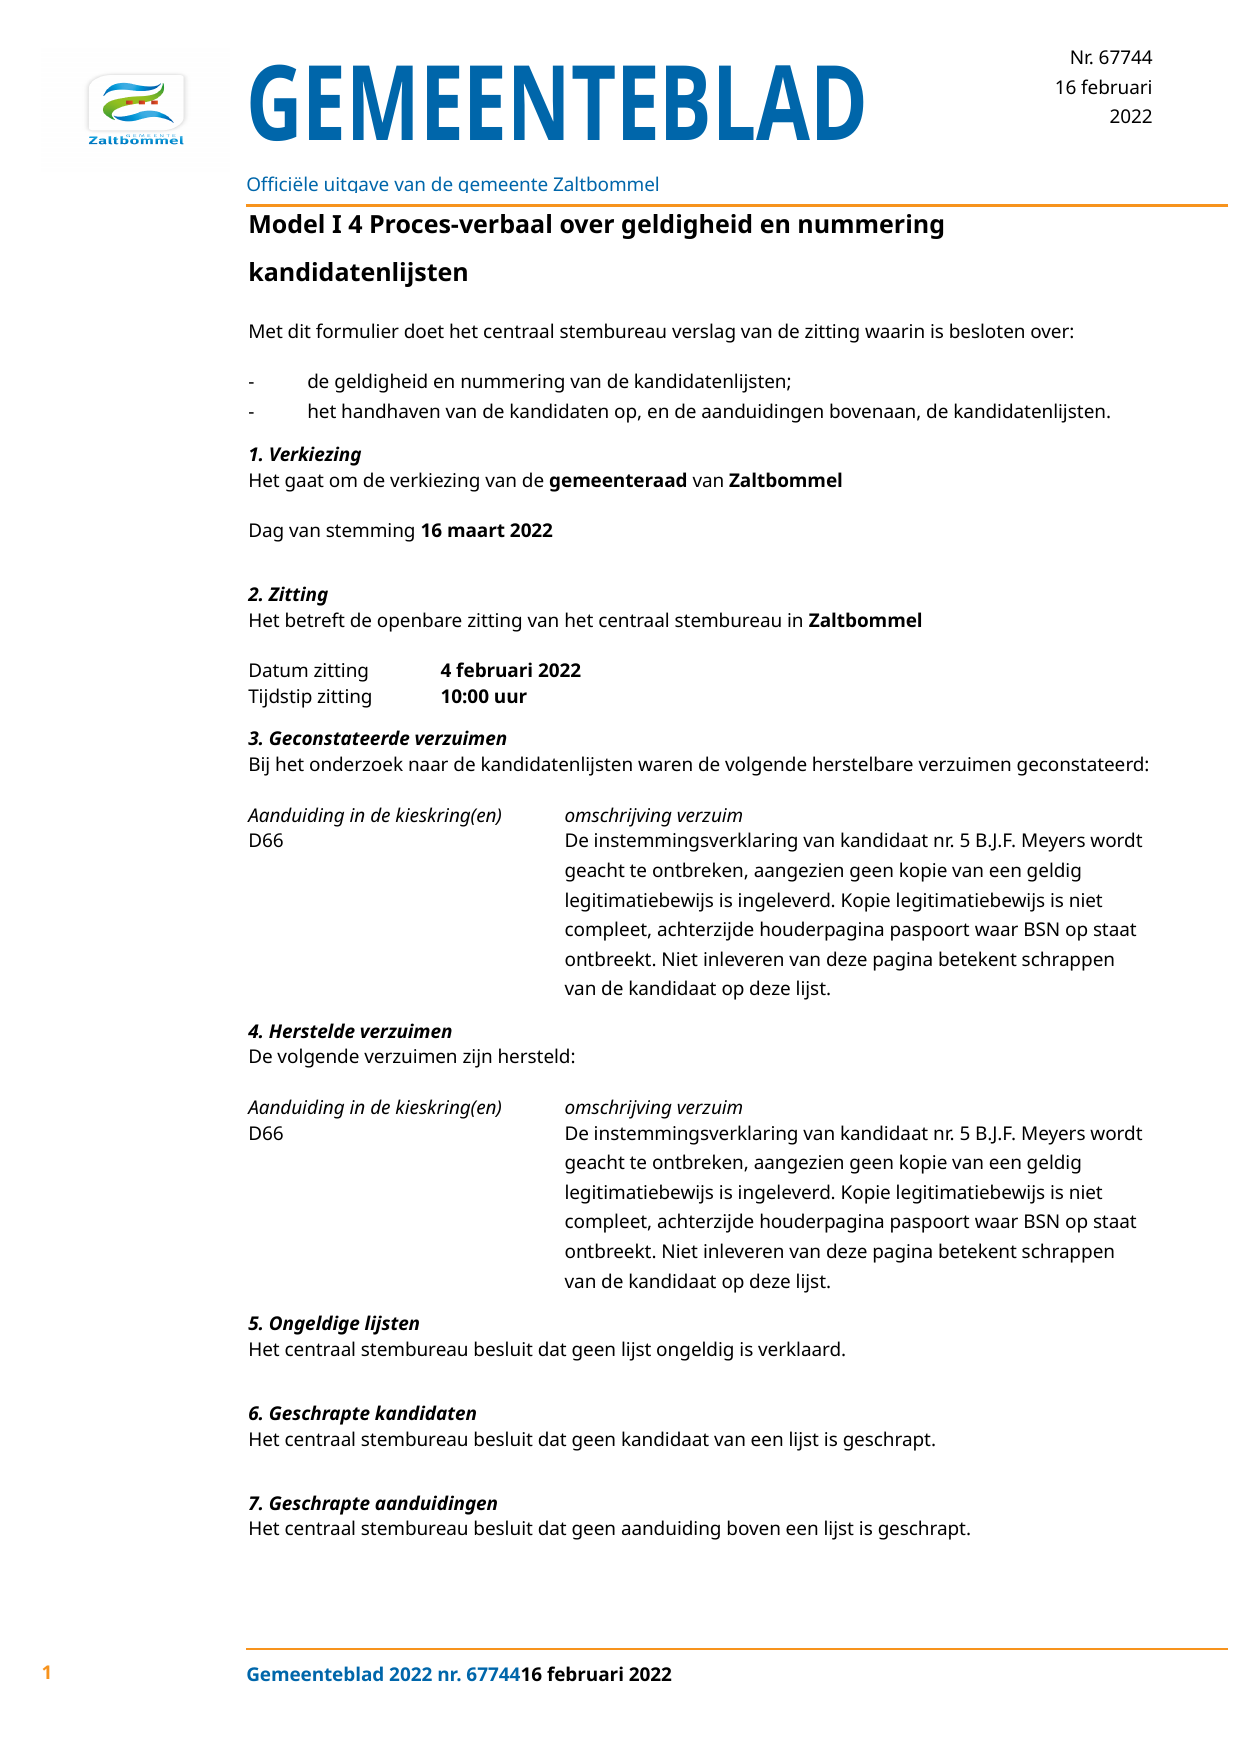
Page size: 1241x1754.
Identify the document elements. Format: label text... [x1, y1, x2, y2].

text Het centraal stembureau besluit dat geen aanduiding boven een lijst is geschrapt. [248, 1516, 1152, 1541]
table_header 4 februari 2022 [440, 658, 1152, 683]
text Met dit formulier doet het centraal stembureau verslag van de zitting waarin is besloten over: [248, 318, 1152, 344]
table_cell Tijdstip zitting [248, 683, 440, 709]
table_header Aanduiding in de kieskring(en) [248, 1094, 564, 1120]
list het handhaven van de kandidaten op, en de aanduidingen bovenaan, de kandidatenlijsten. [248, 398, 1152, 424]
table_header Aanduiding in de kieskring(en) [248, 802, 564, 828]
text 4. Herstelde verzuimen [248, 1018, 1152, 1044]
text 2. Zitting [248, 581, 1152, 607]
table_cell De instemmingsverklaring van kandidaat nr. 5 B.J.F. Meyers wordt geacht te ontbreken, aangezien geen kopie van een geldig legitimatiebewijs is ingeleverd. Kopie legitimatiebewijs is niet compleet, achterzijde houderpagina paspoort waar BSN op staat ontbreekt. Niet inleveren van deze pagina betekent schrappen van de kandidaat op deze lijst. [564, 828, 1152, 1001]
text 6. Geschrapte kandidaten [248, 1400, 1152, 1426]
text De volgende verzuimen zijn hersteld: [248, 1044, 1152, 1069]
table_cell D66 [248, 1120, 564, 1294]
text 1. Verkiezing [248, 441, 1152, 467]
list de geldigheid en nummering van de kandidatenlijsten; [248, 368, 1152, 394]
text 5. Ongeldige lijsten [248, 1310, 1152, 1336]
table_cell De instemmingsverklaring van kandidaat nr. 5 B.J.F. Meyers wordt geacht te ontbreken, aangezien geen kopie van een geldig legitimatiebewijs is ingeleverd. Kopie legitimatiebewijs is niet compleet, achterzijde houderpagina paspoort waar BSN op staat ontbreekt. Niet inleveren van deze pagina betekent schrappen van de kandidaat op deze lijst. [564, 1120, 1152, 1294]
table_cell 10:00 uur [440, 683, 1152, 709]
text Dag van stemming 16 maart 2022 [248, 517, 1152, 543]
text Bij het onderzoek naar de kandidatenlijsten waren de volgende herstelbare verzuimen geconstateerd: [248, 751, 1152, 777]
table_header Datum zitting [248, 658, 440, 683]
text 7. Geschrapte aanduidingen [248, 1490, 1152, 1516]
text Model I 4 Proces-verbaal over geldigheid en nummering kandidatenlijsten [248, 207, 1152, 288]
text Het betreft de openbare zitting van het centraal stembureau in Zaltbommel [248, 607, 1152, 633]
text Het centraal stembureau besluit dat geen lijst ongeldig is verklaard. [248, 1336, 1152, 1362]
table_header omschrijving verzuim [564, 802, 1152, 828]
picture [41, 47, 231, 172]
text 3. Geconstateerde verzuimen [248, 726, 1152, 751]
text Het centraal stembureau besluit dat geen kandidaat van een lijst is geschrapt. [248, 1426, 1152, 1452]
table_header omschrijving verzuim [564, 1094, 1152, 1120]
text Het gaat om de verkiezing van de gemeenteraad van Zaltbommel [248, 467, 1152, 492]
table_cell D66 [248, 828, 564, 1001]
